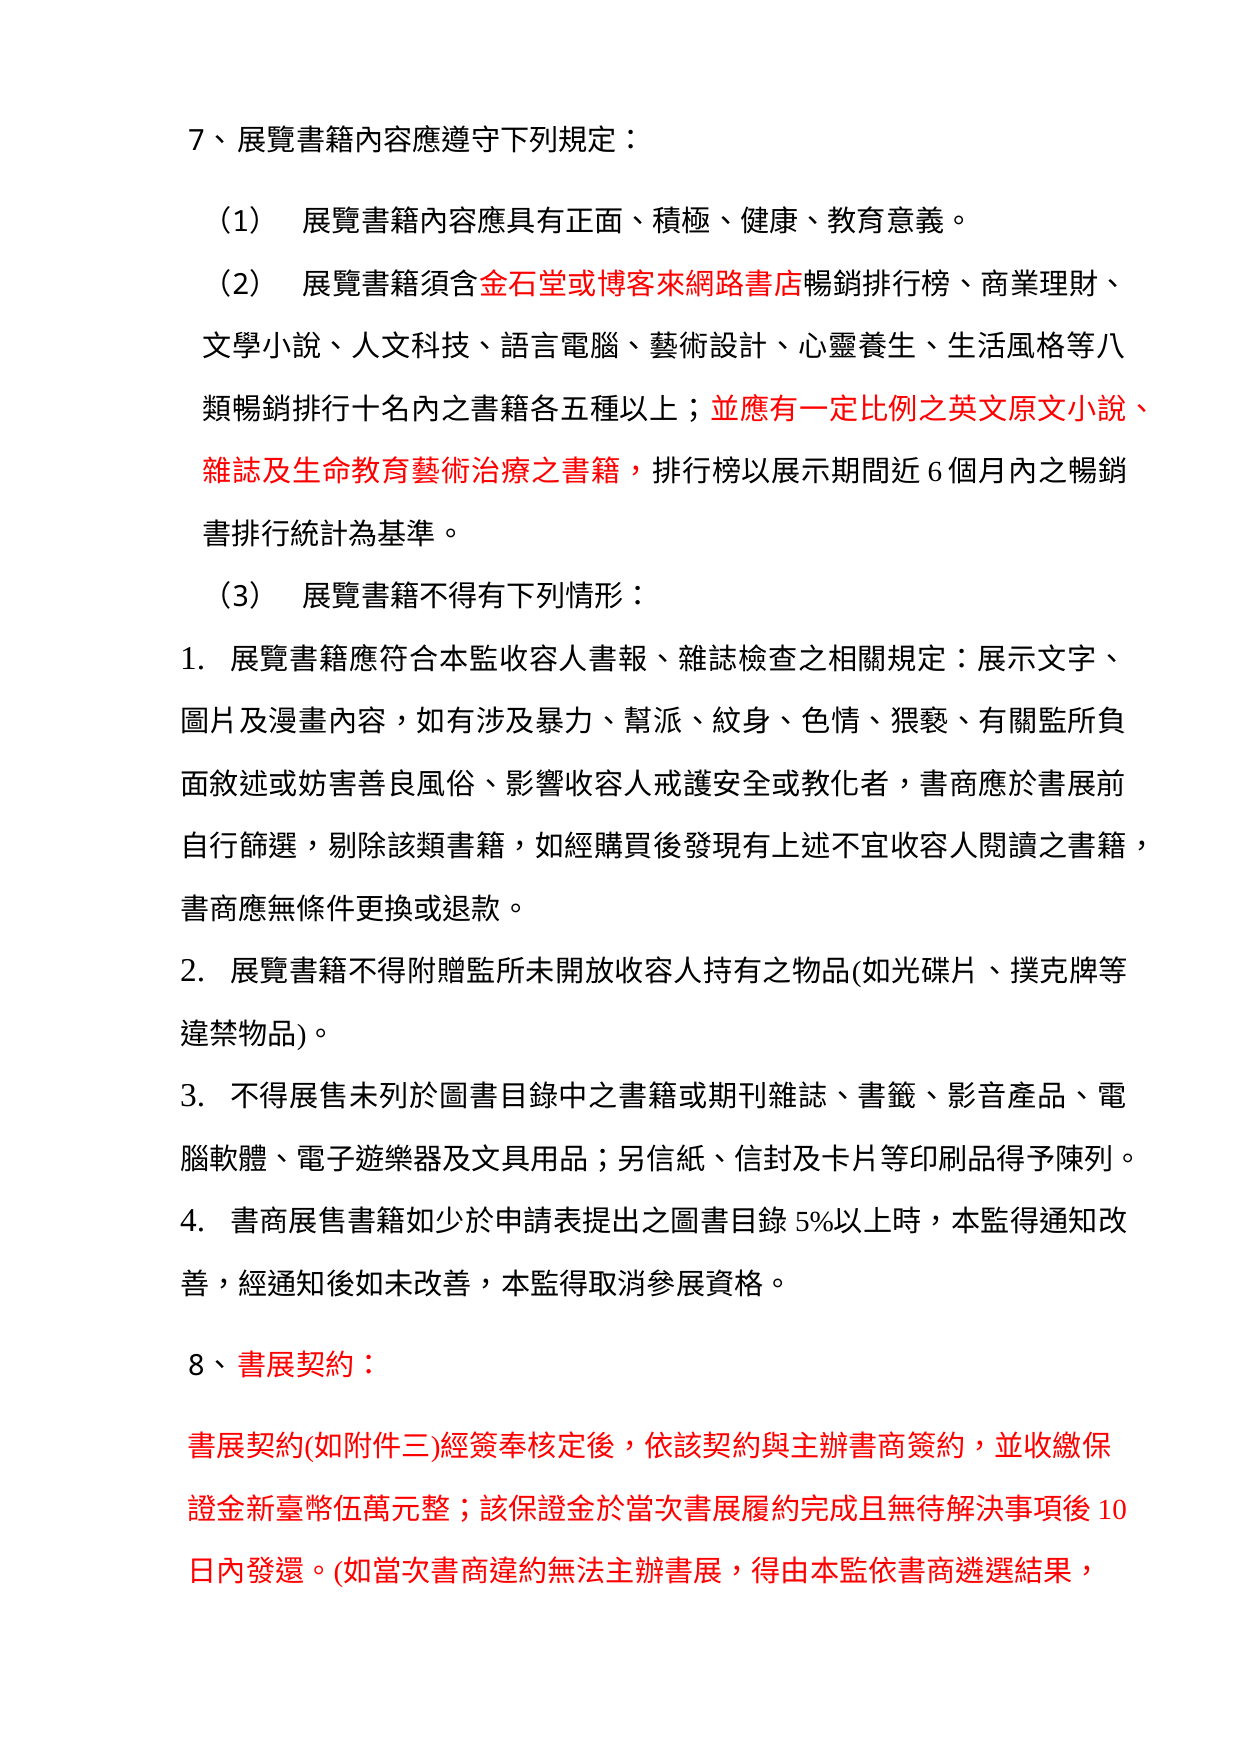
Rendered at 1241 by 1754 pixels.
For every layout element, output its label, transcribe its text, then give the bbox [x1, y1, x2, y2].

list 展覽書籍不得有下列情形： [202, 552, 1128, 615]
list 展覽書籍內容應遵守下列規定： [187, 96, 1128, 159]
list 展覽書籍不得附贈監所未開放收容人持有之物品(如光碟片、撲克牌等違禁物品)。 [180, 927, 1128, 1052]
text 書展契約(如附件三)經簽奉核定後，依該契約與主辦書商簽約，並收繳保證金新臺幣伍萬元整；該保證金於當次書展履約完成且無待解決事項後10日內發還。(如當次書商違約無法主辦書展，得由本監依書商遴選結果， [187, 1402, 1128, 1590]
list 展覽書籍須含金石堂或博客來網路書店暢銷排行榜、商業理財、文學小說、人文科技、語言電腦、藝術設計、心靈養生、生活風格等八類暢銷排行十名內之書籍各五種以上；並應有一定比例之英文原文小說、雜誌及生命教育藝術治療之書籍，排行榜以展示期間近6個月內之暢銷書排行統計為基準。 [202, 240, 1128, 552]
list 書展契約： [187, 1321, 1128, 1384]
list 展覽書籍內容應具有正面、積極、健康、教育意義。 [202, 177, 1128, 240]
list 不得展售未列於圖書目錄中之書籍或期刊雜誌、書籤、影音產品、電腦軟體、電子遊樂器及文具用品；另信紙、信封及卡片等印刷品得予陳列。 [180, 1052, 1128, 1177]
list 書商展售書籍如少於申請表提出之圖書目錄5%以上時，本監得通知改善，經通知後如未改善，本監得取消參展資格。 [180, 1177, 1128, 1302]
list 展覽書籍應符合本監收容人書報、雜誌檢查之相關規定：展示文字、圖片及漫畫內容，如有涉及暴力、幫派、紋身、色情、猥褻、有關監所負面敘述或妨害善良風俗、影響收容人戒護安全或教化者，書商應於書展前自行篩選，剔除該類書籍，如經購買後發現有上述不宜收容人閱讀之書籍，書商應無條件更換或退款。 [180, 615, 1128, 927]
